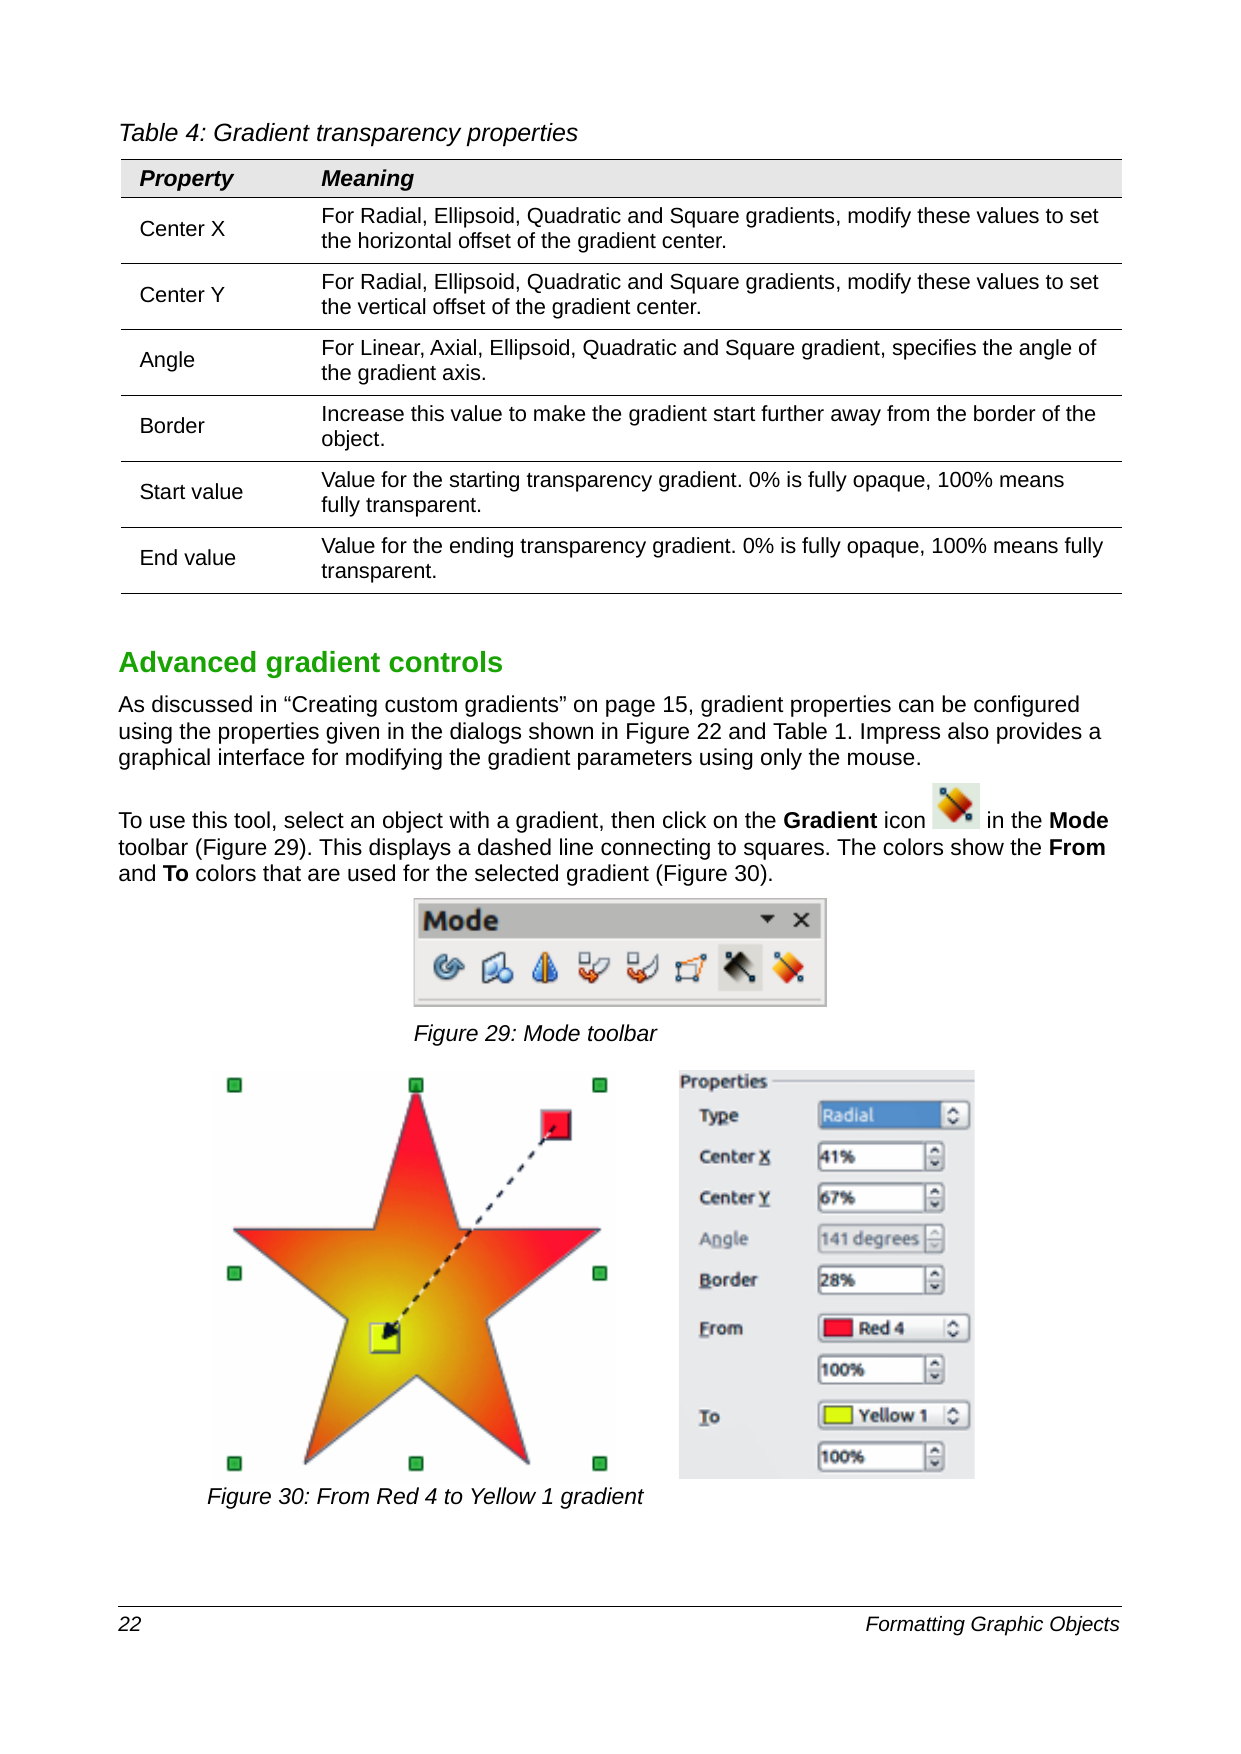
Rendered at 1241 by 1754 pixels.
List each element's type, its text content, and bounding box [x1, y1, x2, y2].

table_cell For Radial, Ellipsoid, Quadratic and Square gradients, modify these values to set the horizontal offset of the gradient center. [303, 198, 1122, 263]
text Figure 30: From Red 4 to Yellow 1 gradient [207, 1483, 1033, 1509]
text To use this tool, select an object with a gradient, then click on the Gradient icon in the Mode toolbar (Figure 29). This displays a dashed line connecting to squares. The colors show the From and To colors that are used for the selected gradient (Figure 30). [118, 783, 1122, 886]
table_header [616, 1071, 620, 1483]
picture [211, 1070, 616, 1484]
table_header [620, 1071, 1033, 1483]
table_cell Border [121, 396, 303, 461]
table_cell Center Y [121, 264, 303, 329]
subtitle Advanced gradient controls [118, 646, 1122, 679]
table_cell Value for the ending transparency gradient. 0% is fully opaque, 100% means fully transparent. [303, 528, 1122, 593]
table_header Property [121, 160, 303, 197]
picture [932, 783, 980, 829]
text Table 4: Gradient transparency properties [118, 118, 1122, 147]
table_cell Increase this value to make the gradient start further away from the border of the object. [303, 396, 1122, 461]
table_cell Value for the starting transparency gradient. 0% is fully opaque, 100% means fully transparent. [303, 462, 1122, 527]
table_cell For Radial, Ellipsoid, Quadratic and Square gradients, modify these values to set the vertical offset of the gradient center. [303, 264, 1122, 329]
picture [413, 898, 827, 1007]
table_cell Start value [121, 462, 303, 527]
table_header [207, 1071, 211, 1483]
picture [678, 1070, 975, 1479]
table_cell End value [121, 528, 303, 593]
text Figure 29: Mode toolbar [413, 1019, 827, 1046]
text As discussed in “Creating custom gradients” on page 15, gradient properties can be configured using the properties given in the dialogs shown in Figure 22 and Table 1. Impress also provides a graphical interface for modifying the gradient parameters using only the mouse. [118, 691, 1122, 771]
table_header Meaning [303, 160, 1122, 197]
table_cell Center X [121, 198, 303, 263]
table_cell For Linear, Axial, Ellipsoid, Quadratic and Square gradient, specifies the angle of the gradient axis. [303, 330, 1122, 395]
table_cell Angle [121, 330, 303, 395]
